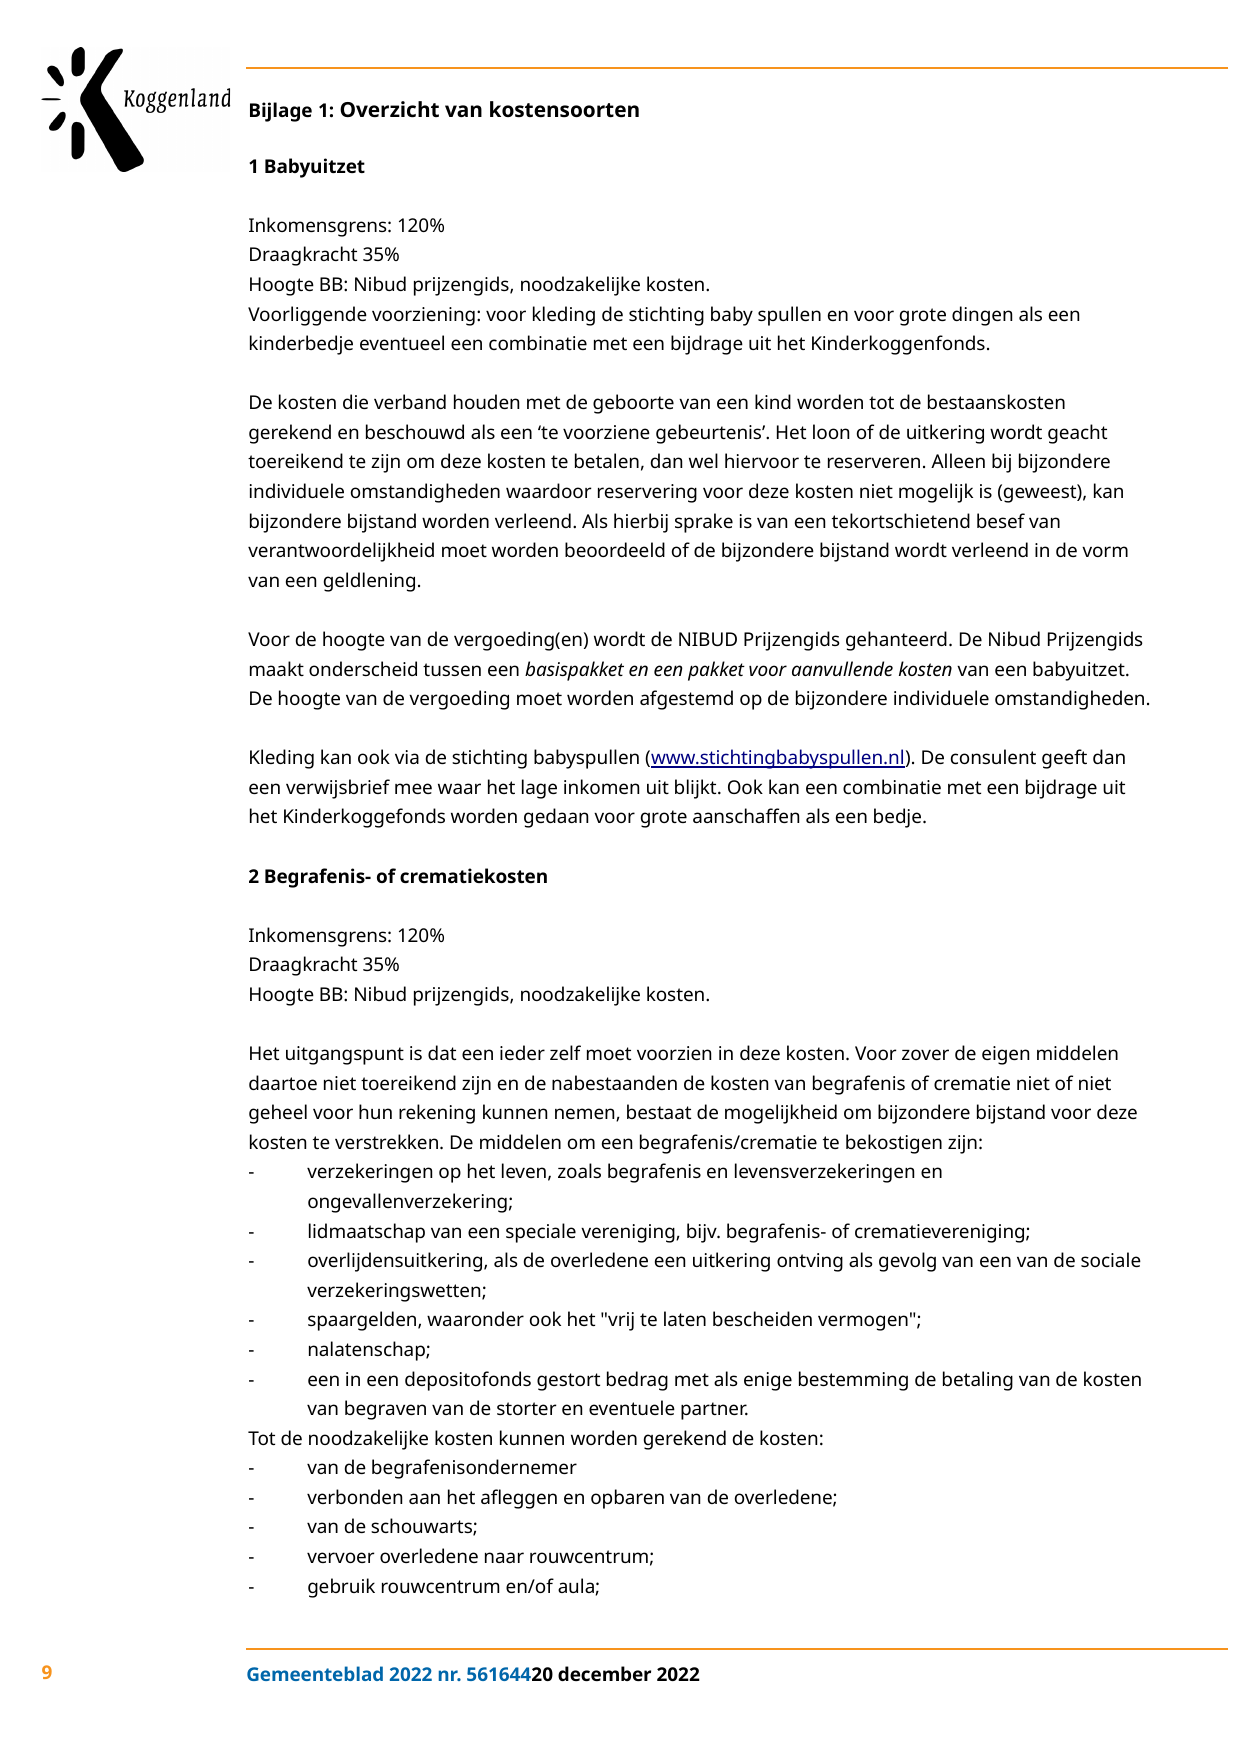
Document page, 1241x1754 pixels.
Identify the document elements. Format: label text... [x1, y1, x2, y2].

text Hoogte BB: Nibud prijzengids, noodzakelijke kosten. [248, 981, 1152, 1007]
list nalatenschap; [248, 1336, 1152, 1362]
list spaargelden, waaronder ook het "vrij te laten bescheiden vermogen"; [248, 1307, 1152, 1332]
text Het uitgangspunt is dat een ieder zelf moet voorzien in deze kosten. Voor zover de eigen middelen daartoe niet toereikend zijn en de nabestaanden de kosten van begrafenis of crematie niet of niet geheel voor hun rekening kunnen nemen, bestaat de mogelijkheid om bijzondere bijstand voor deze kosten te verstrekken. De middelen om een begrafenis/crematie te bekostigen zijn: [248, 1040, 1152, 1155]
text Voorliggende voorziening: voor kleding de stichting baby spullen en voor grote dingen als een kinderbedje eventueel een combinatie met een bijdrage uit het Kinderkoggenfonds. [248, 301, 1152, 356]
list lidmaatschap van een speciale vereniging, bijv. begrafenis- of crematievereniging; [248, 1218, 1152, 1244]
list overlijdensuitkering, als de overledene een uitkering ontving als gevolg van een van de sociale verzekeringswetten; [248, 1247, 1152, 1303]
text Draagkracht 35% [248, 952, 1152, 977]
text De kosten die verband houden met de geboorte van een kind worden tot de bestaanskosten gerekend en beschouwd als een ‘te voorziene gebeurtenis’. Het loon of de uitkering wordt geacht toereikend te zijn om deze kosten te betalen, dan wel hiervoor te reserveren. Alleen bij bijzondere individuele omstandigheden waardoor reservering voor deze kosten niet mogelijk is (geweest), kan bijzondere bijstand worden verleend. Als hierbij sprake is van een tekortschietend besef van verantwoordelijkheid moet worden beoordeeld of de bijzondere bijstand wordt verleend in de vorm van een geldlening. [248, 389, 1152, 593]
list van de begrafenisondernemer [248, 1454, 1152, 1480]
text Inkomensgrens: 120% [248, 922, 1152, 948]
text Voor de hoogte van de vergoeding(en) wordt de NIBUD Prijzengids gehanteerd. De Nibud Prijzengids maakt onderscheid tussen een basispakket en een pakket voor aanvullende kosten van een babyuitzet. De hoogte van de vergoeding moet worden afgestemd op de bijzondere individuele omstandigheden. [248, 626, 1152, 711]
list verzekeringen op het leven, zoals begrafenis en levensverzekeringen en ongevallenverzekering; [248, 1159, 1152, 1214]
list een in een depositofonds gestort bedrag met als enige bestemming de betaling van de kosten van begraven van de storter en eventuele partner. [248, 1366, 1152, 1421]
list van de schouwarts; [248, 1514, 1152, 1539]
text Inkomensgrens: 120% [248, 212, 1152, 238]
text Draagkracht 35% [248, 242, 1152, 267]
text 1 Babyuitzet [248, 153, 1152, 179]
text Bijlage 1: Overzicht van kostensoorten [248, 95, 1152, 123]
text Tot de noodzakelijke kosten kunnen worden gerekend de kosten: [248, 1425, 1152, 1451]
picture [41, 47, 231, 172]
text Hoogte BB: Nibud prijzengids, noodzakelijke kosten. [248, 271, 1152, 297]
list gebruik rouwcentrum en/of aula; [248, 1573, 1152, 1599]
text Kleding kan ook via de stichting babyspullen (www.stichtingbabyspullen.nl). De consulent geeft dan een verwijsbrief mee waar het lage inkomen uit blijkt. Ook kan een combinatie met een bijdrage uit het Kinderkoggefonds worden gedaan voor grote aanschaffen als een bedje. [248, 744, 1152, 829]
text 2 Begrafenis- of crematiekosten [248, 863, 1152, 889]
list vervoer overledene naar rouwcentrum; [248, 1543, 1152, 1569]
list verbonden aan het afleggen en opbaren van de overledene; [248, 1484, 1152, 1510]
